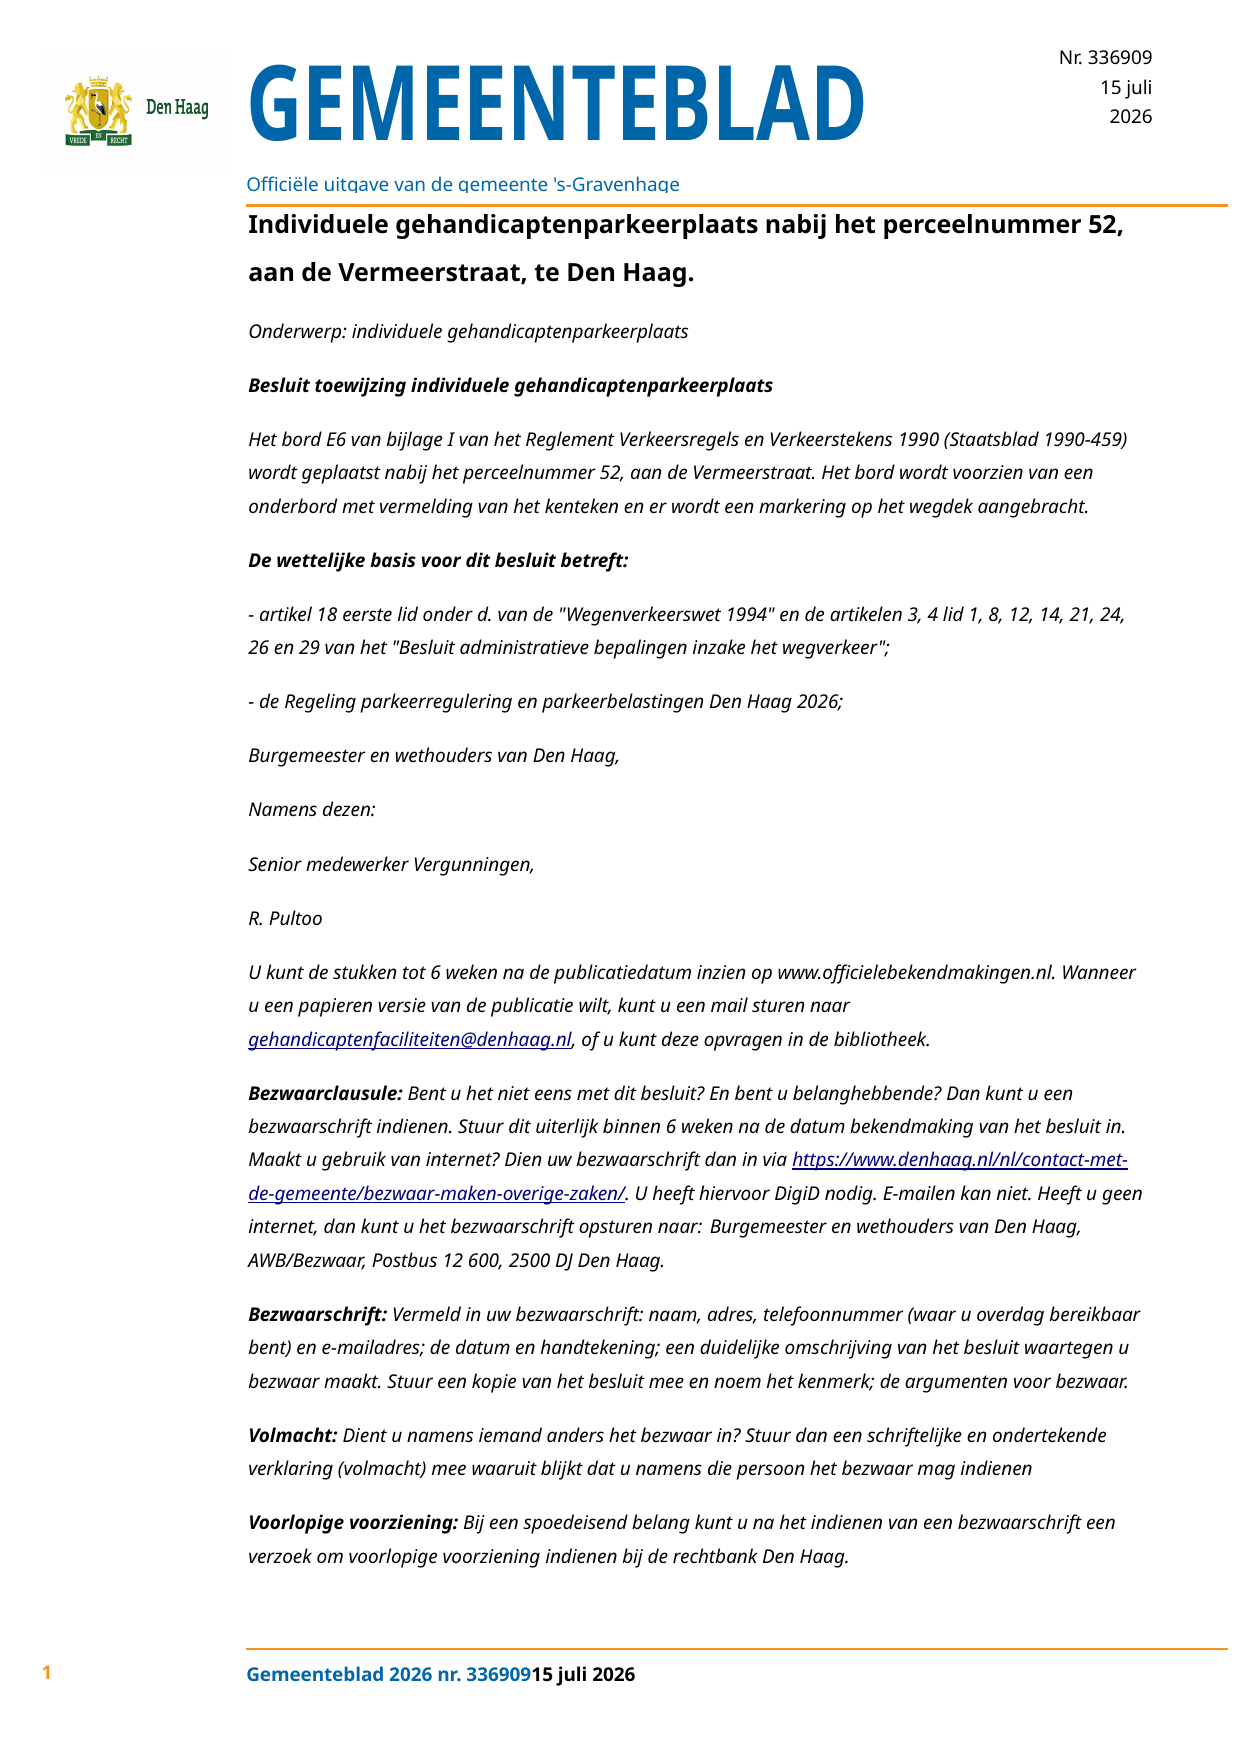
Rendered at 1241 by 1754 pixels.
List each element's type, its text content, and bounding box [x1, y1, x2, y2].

text Senior medewerker Vergunningen, [248, 851, 1152, 876]
text Bezwaarschrift: Vermeld in uw bezwaarschrift: naam, adres, telefoonnummer (waar u overdag bereikbaar bent) en e-mailadres; de datum en handtekening; een duidelijke omschrijving van het besluit waartegen u bezwaar maakt. Stuur een kopie van het besluit mee en noem het kenmerk; de argumenten voor bezwaar. [248, 1301, 1152, 1394]
text Onderwerp: individuele gehandicaptenparkeerplaats [248, 318, 1152, 344]
text Het bord E6 van bijlage I van het Reglement Verkeersregels en Verkeerstekens 1990 (Staatsblad 1990-459) wordt geplaatst nabij het perceelnummer 52, aan de Vermeerstraat. Het bord wordt voorzien van een onderbord met vermelding van het kenteken en er wordt een markering op het wegdek aangebracht. [248, 426, 1152, 519]
text U kunt de stukken tot 6 weken na de publicatiedatum inzien op www.officielebekendmakingen.nl. Wanneer u een papieren versie van de publicatie wilt, kunt u een mail sturen naar gehandicaptenfaciliteiten@denhaag.nl, of u kunt deze opvragen in de bibliotheek. [248, 959, 1152, 1051]
text Bezwaarclausule: Bent u het niet eens met dit besluit? En bent u belanghebbende? Dan kunt u een bezwaarschrift indienen. Stuur dit uiterlijk binnen 6 weken na de datum bekendmaking van het besluit in. Maakt u gebruik van internet? Dien uw bezwaarschrift dan in via https://www.denhaag.nl/nl/contact-met-de-gemeente/bezwaar-maken-overige-zaken/. U heeft hiervoor DigiD nodig. E-mailen kan niet. Heeft u geen internet, dan kunt u het bezwaarschrift opsturen naar: Burgemeester en wethouders van Den Haag, AWB/Bezwaar, Postbus 12 600, 2500 DJ Den Haag. [248, 1080, 1152, 1273]
text Besluit toewijzing individuele gehandicaptenparkeerplaats [248, 372, 1152, 398]
text Individuele gehandicaptenparkeerplaats nabij het perceelnummer 52, aan de Vermeerstraat, te Den Haag. [248, 207, 1152, 288]
text R. Pultoo [248, 905, 1152, 931]
text Namens dezen: [248, 797, 1152, 822]
picture [41, 47, 231, 172]
text De wettelijke basis voor dit besluit betreft: [248, 547, 1152, 573]
text Volmacht: Dient u namens iemand anders het bezwaar in? Stuur dan een schriftelijke en ondertekende verklaring (volmacht) mee waaruit blijkt dat u namens die persoon het bezwaar mag indienen [248, 1422, 1152, 1481]
text Burgemeester en wethouders van Den Haag, [248, 743, 1152, 768]
text - artikel 18 eerste lid onder d. van de "Wegenverkeerswet 1994" en de artikelen 3, 4 lid 1, 8, 12, 14, 21, 24, 26 en 29 van het "Besluit administratieve bepalingen inzake het wegverkeer"; [248, 601, 1152, 660]
text Voorlopige voorziening: Bij een spoedeisend belang kunt u na het indienen van een bezwaarschrift een verzoek om voorlopige voorziening indienen bij de rechtbank Den Haag. [248, 1509, 1152, 1569]
text - de Regeling parkeerregulering en parkeerbelastingen Den Haag 2026; [248, 688, 1152, 714]
